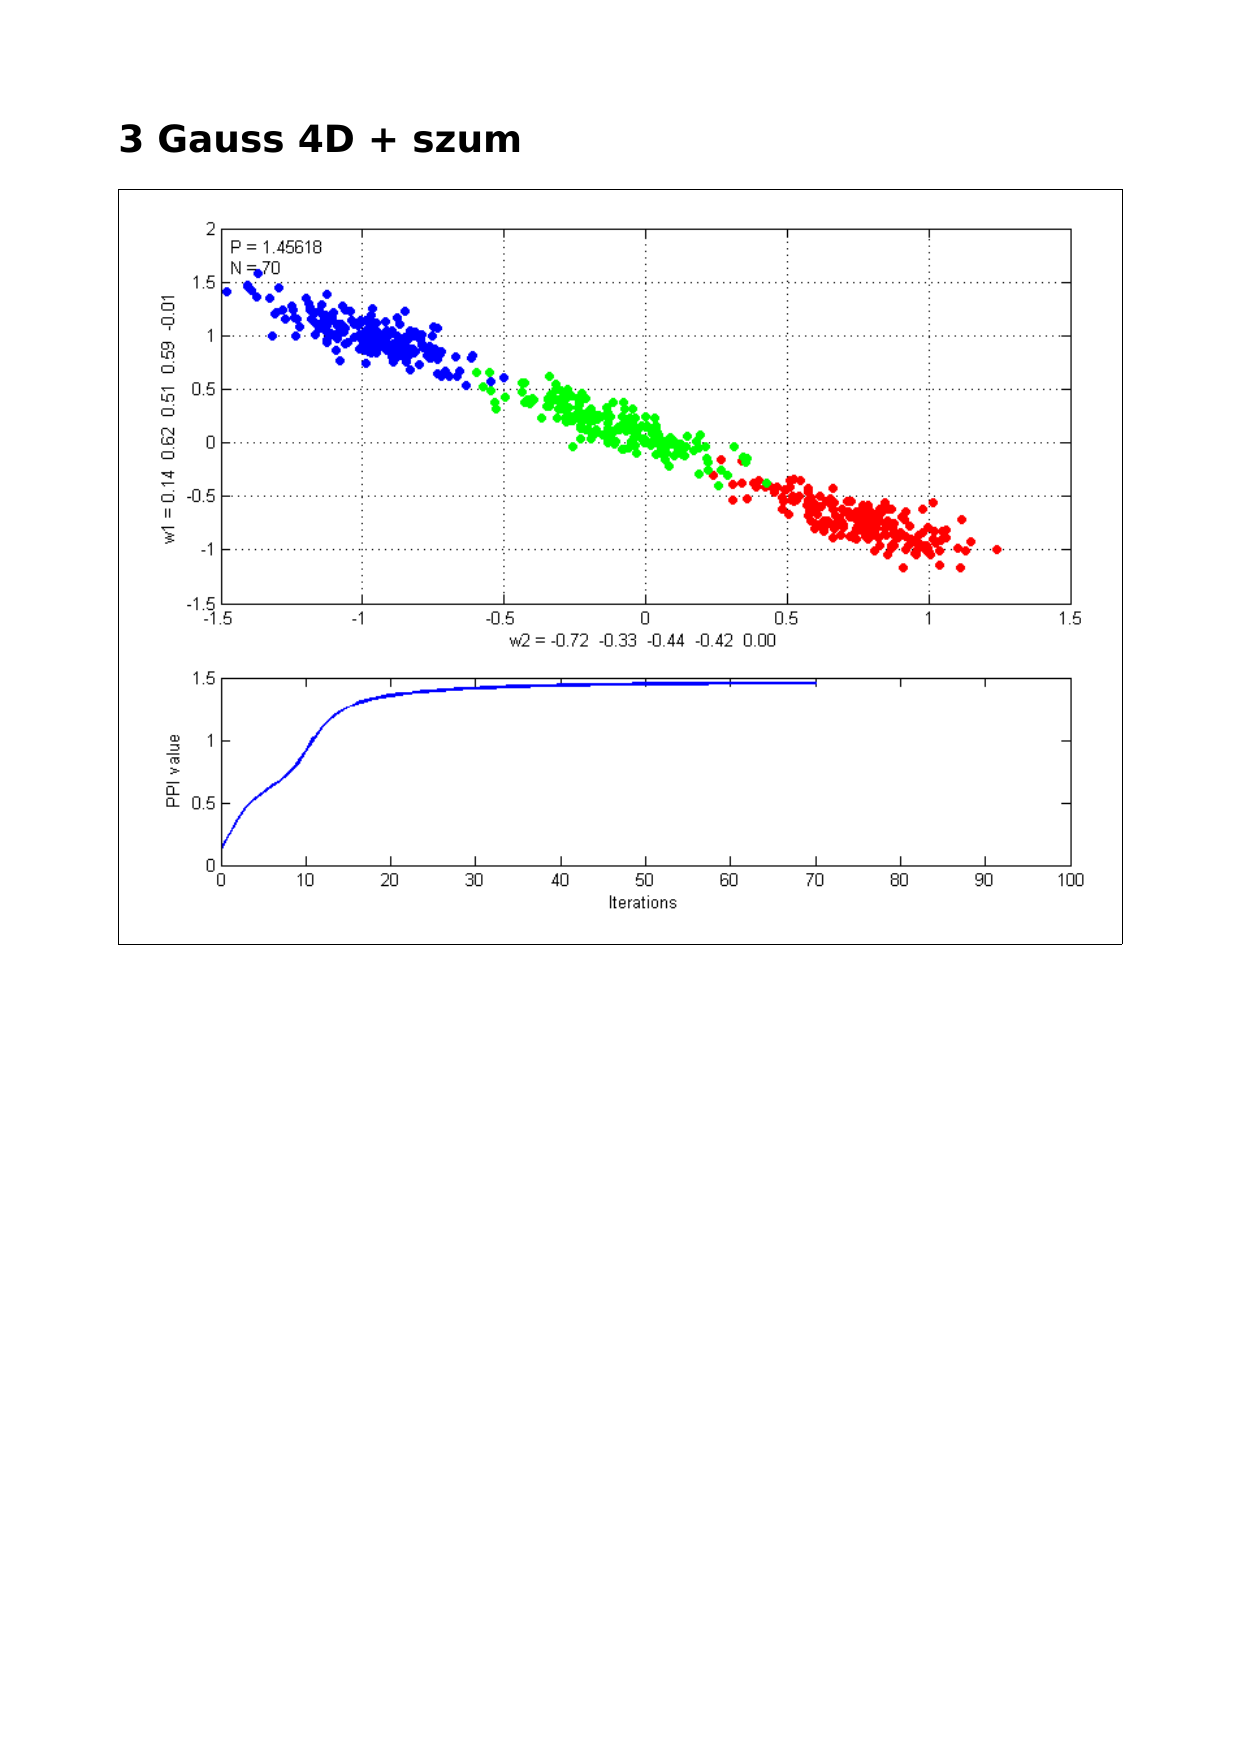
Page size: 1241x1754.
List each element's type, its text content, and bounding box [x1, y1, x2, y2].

subtitle 3 Gauss 4D + szum [118, 118, 1122, 162]
picture [121, 192, 1120, 941]
